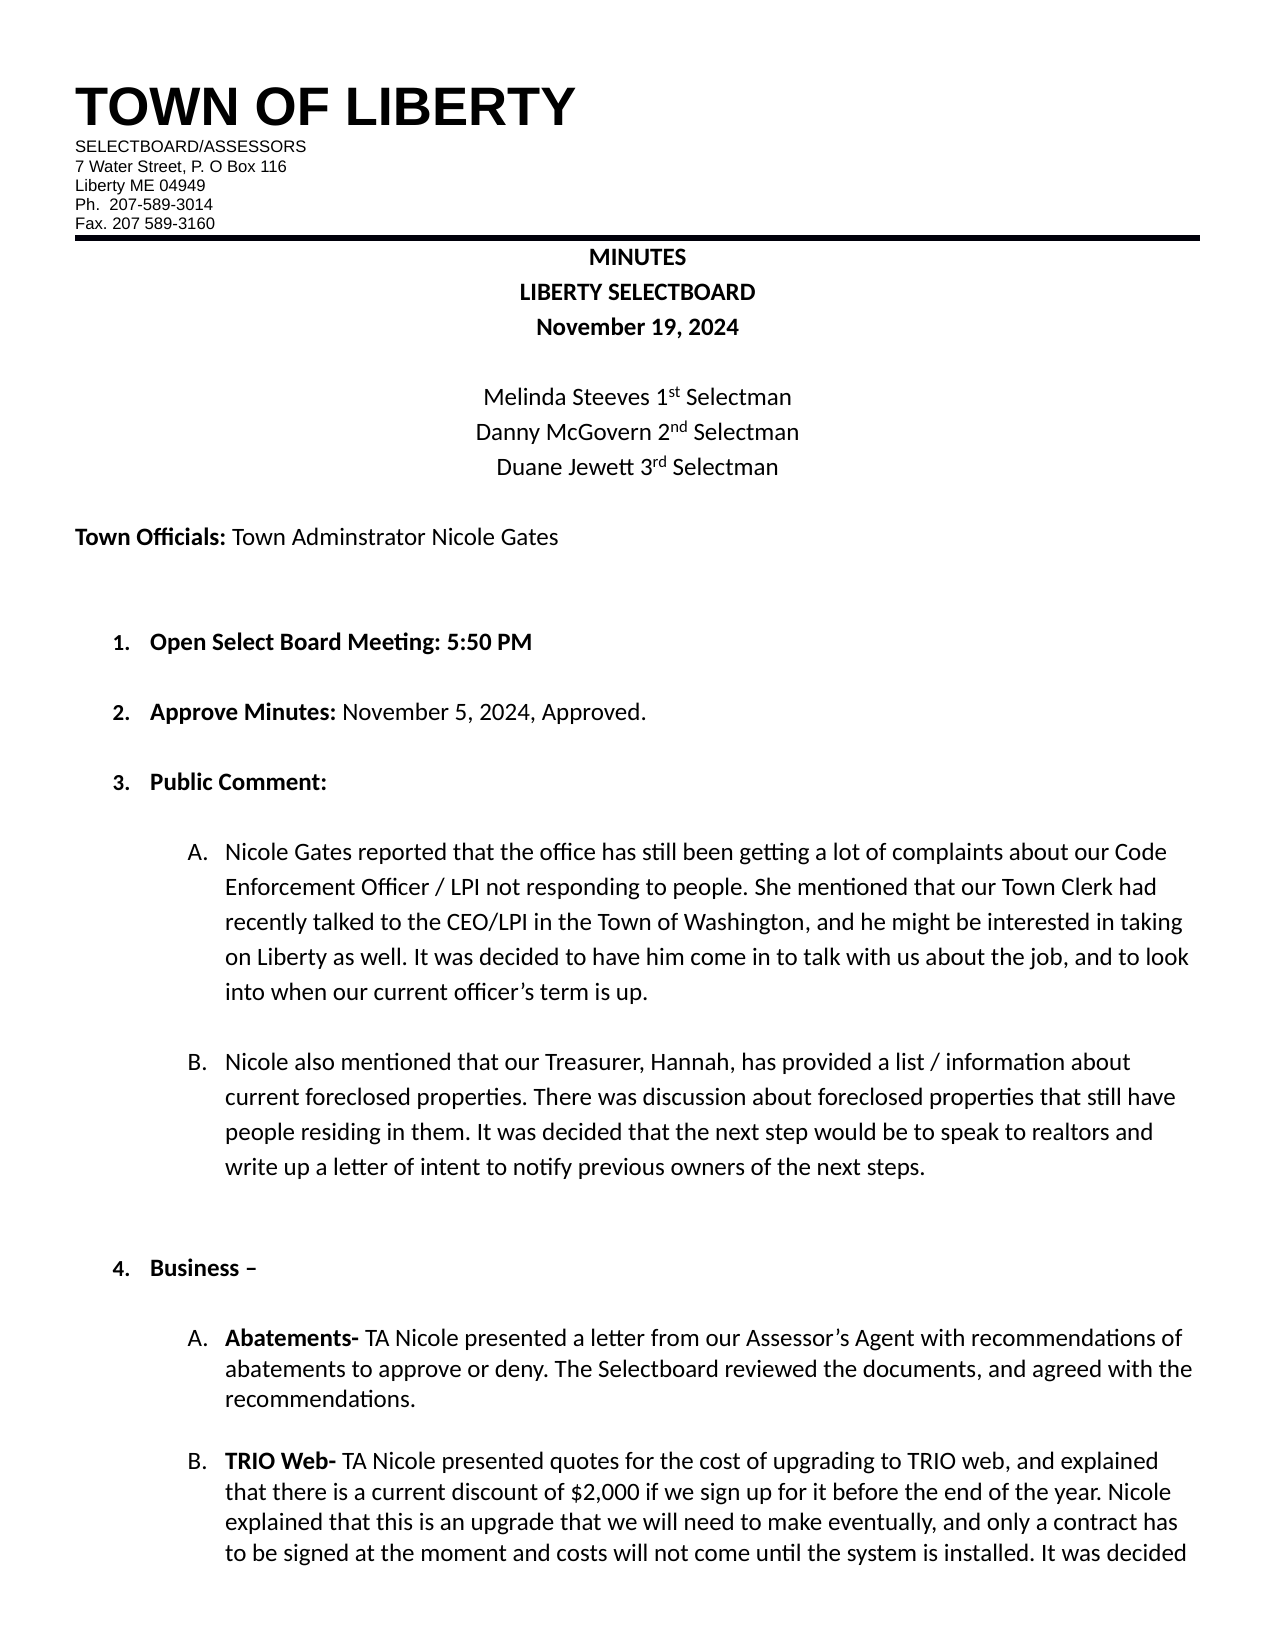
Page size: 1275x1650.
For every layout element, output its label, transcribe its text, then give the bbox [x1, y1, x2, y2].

list Nicole also mentioned that our Treasurer, Hannah, has provided a list / information about current foreclosed properties. There was discussion about foreclosed properties that still have people residing in them. It was decided that the next step would be to speak to realtors and write up a letter of intent to notify previous owners of the next steps. [187, 1046, 1200, 1182]
list TRIO Web- TA Nicole presented quotes for the cost of upgrading to TRIO web, and explained that there is a current discount of $2,000 if we sign up for it before the end of the year. Nicole explained that this is an upgrade that we will need to make eventually, and only a contract has to be signed at the moment and costs will not come until the system is installed. It was decided [187, 1445, 1200, 1568]
text Danny McGovern 2nd Selectman [75, 416, 1200, 447]
list Public Comment: [112, 766, 1200, 797]
text MINUTES [75, 241, 1200, 272]
text Melinda Steeves 1st Selectman [75, 381, 1200, 412]
text Town Officials: Town Adminstrator Nicole Gates [75, 521, 1200, 552]
text LIBERTY SELECTBOARD [75, 276, 1200, 307]
list Business – [112, 1252, 1200, 1282]
list Abatements- TA Nicole presented a letter from our Assessor’s Agent with recommendations of abatements to approve or deny. The Selectboard reviewed the documents, and agreed with the recommendations. [187, 1322, 1200, 1414]
list Nicole Gates reported that the office has still been getting a lot of complaints about our Code Enforcement Officer / LPI not responding to people. She mentioned that our Town Clerk had recently talked to the CEO/LPI in the Town of Washington, and he might be interested in taking on Liberty as well. It was decided to have him come in to talk with us about the job, and to look into when our current officer’s term is up. [187, 836, 1200, 1007]
text Duane Jewett 3rd Selectman [75, 451, 1200, 482]
list Approve Minutes: November 5, 2024, Approved. [112, 696, 1200, 727]
text November 19, 2024 [75, 311, 1200, 342]
list Open Select Board Meeting: 5:50 PM [112, 626, 1200, 657]
